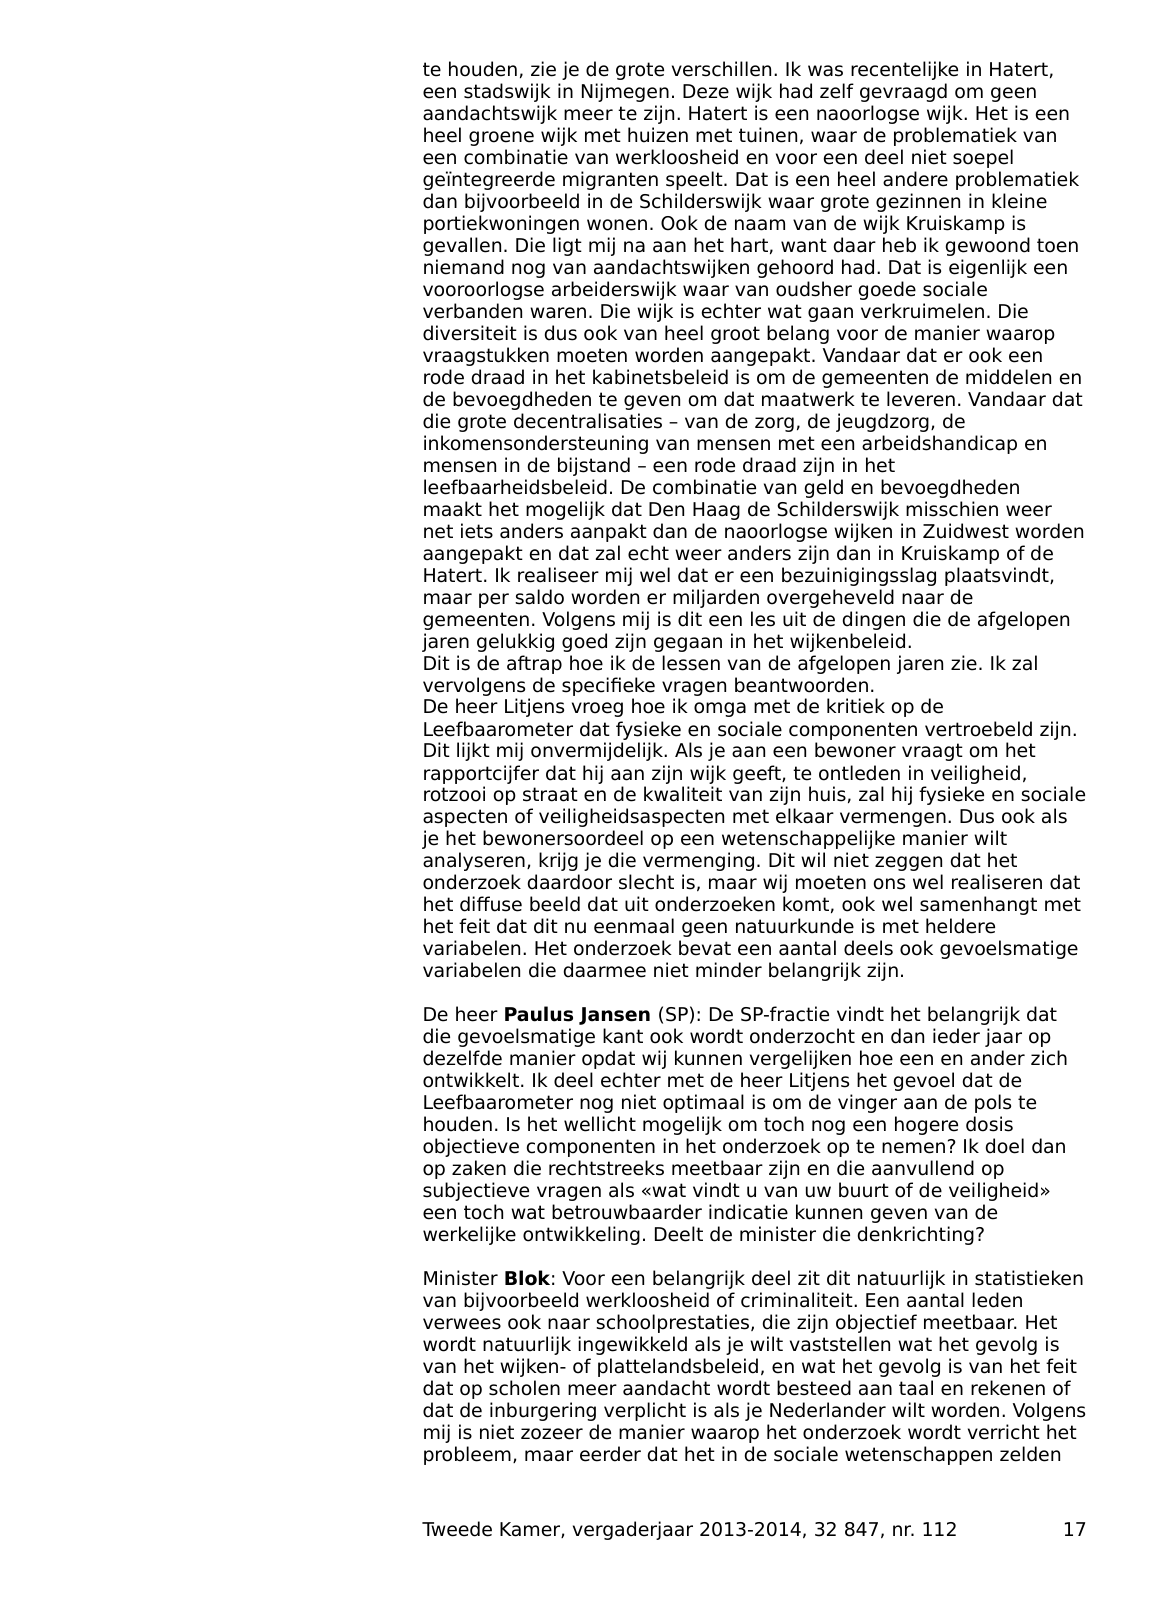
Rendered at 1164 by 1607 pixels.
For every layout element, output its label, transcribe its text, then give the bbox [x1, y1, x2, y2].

text Minister Blok: Voor een belangrijk deel zit dit natuurlijk in statistieken van bijvoorbeeld werkloosheid of criminaliteit. Een aantal leden verwees ook naar schoolprestaties, die zijn objectief meetbaar. Het wordt natuurlijk ingewikkeld als je wilt vaststellen wat het gevolg is van het wijken- of plattelandsbeleid, en wat het gevolg is van het feit dat op scholen meer aandacht wordt besteed aan taal en rekenen of dat de inburgering verplicht is als je Nederlander wilt worden. Volgens mij is niet zozeer de manier waarop het onderzoek wordt verricht het probleem, maar eerder dat het in de sociale wetenschappen zelden [422, 1268, 1087, 1466]
text De heer Litjens vroeg hoe ik omga met de kritiek op de Leefbaarometer dat fysieke en sociale componenten vertroebeld zijn. Dit lijkt mij onvermijdelijk. Als je aan een bewoner vraagt om het rapportcijfer dat hij aan zijn wijk geeft, te ontleden in veiligheid, rotzooi op straat en de kwaliteit van zijn huis, zal hij fysieke en sociale aspecten of veiligheidsaspecten met elkaar vermengen. Dus ook als je het bewonersoordeel op een wetenschappelijke manier wilt analyseren, krijg je die vermenging. Dit wil niet zeggen dat het onderzoek daardoor slecht is, maar wij moeten ons wel realiseren dat het diffuse beeld dat uit onderzoeken komt, ook wel samenhangt met het feit dat dit nu eenmaal geen natuurkunde is met heldere variabelen. Het onderzoek bevat een aantal deels ook gevoelsmatige variabelen die daarmee niet minder belangrijk zijn. [422, 696, 1087, 982]
text te houden, zie je de grote verschillen. Ik was recentelijke in Hatert, een stadswijk in Nijmegen. Deze wijk had zelf gevraagd om geen aandachtswijk meer te zijn. Hatert is een naoorlogse wijk. Het is een heel groene wijk met huizen met tuinen, waar de problematiek van een combinatie van werkloosheid en voor een deel niet soepel geïntegreerde migranten speelt. Dat is een heel andere problematiek dan bijvoorbeeld in de Schilderswijk waar grote gezinnen in kleine portiekwoningen wonen. Ook de naam van de wijk Kruiskamp is gevallen. Die ligt mij na aan het hart, want daar heb ik gewoond toen niemand nog van aandachtswijken gehoord had. Dat is eigenlijk een vooroorlogse arbeiderswijk waar van oudsher goede sociale verbanden waren. Die wijk is echter wat gaan verkruimelen. Die diversiteit is dus ook van heel groot belang voor de manier waarop vraagstukken moeten worden aangepakt. Vandaar dat er ook een rode draad in het kabinetsbeleid is om de gemeenten de middelen en de bevoegdheden te geven om dat maatwerk te leveren. Vandaar dat die grote decentralisaties – van de zorg, de jeugdzorg, de inkomensondersteuning van mensen met een arbeidshandicap en mensen in de bijstand – een rode draad zijn in het leefbaarheidsbeleid. De combinatie van geld en bevoegdheden maakt het mogelijk dat Den Haag de Schilderswijk misschien weer net iets anders aanpakt dan de naoorlogse wijken in Zuidwest worden aangepakt en dat zal echt weer anders zijn dan in Kruiskamp of de Hatert. Ik realiseer mij wel dat er een bezuinigingsslag plaatsvindt, maar per saldo worden er miljarden overgeheveld naar de gemeenten. Volgens mij is dit een les uit de dingen die de afgelopen jaren gelukkig goed zijn gegaan in het wijkenbeleid. [422, 59, 1087, 652]
text De heer Paulus Jansen (SP): De SP-fractie vindt het belangrijk dat die gevoelsmatige kant ook wordt onderzocht en dan ieder jaar op dezelfde manier opdat wij kunnen vergelijken hoe een en ander zich ontwikkelt. Ik deel echter met de heer Litjens het gevoel dat de Leefbaarometer nog niet optimaal is om de vinger aan de pols te houden. Is het wellicht mogelijk om toch nog een hogere dosis objectieve componenten in het onderzoek op te nemen? Ik doel dan op zaken die rechtstreeks meetbaar zijn en die aanvullend op subjectieve vragen als «wat vindt u van uw buurt of de veiligheid» een toch wat betrouwbaarder indicatie kunnen geven van de werkelijke ontwikkeling. Deelt de minister die denkrichting? [422, 1004, 1087, 1246]
text Dit is de aftrap hoe ik de lessen van de afgelopen jaren zie. Ik zal vervolgens de specifieke vragen beantwoorden. [422, 652, 1087, 696]
